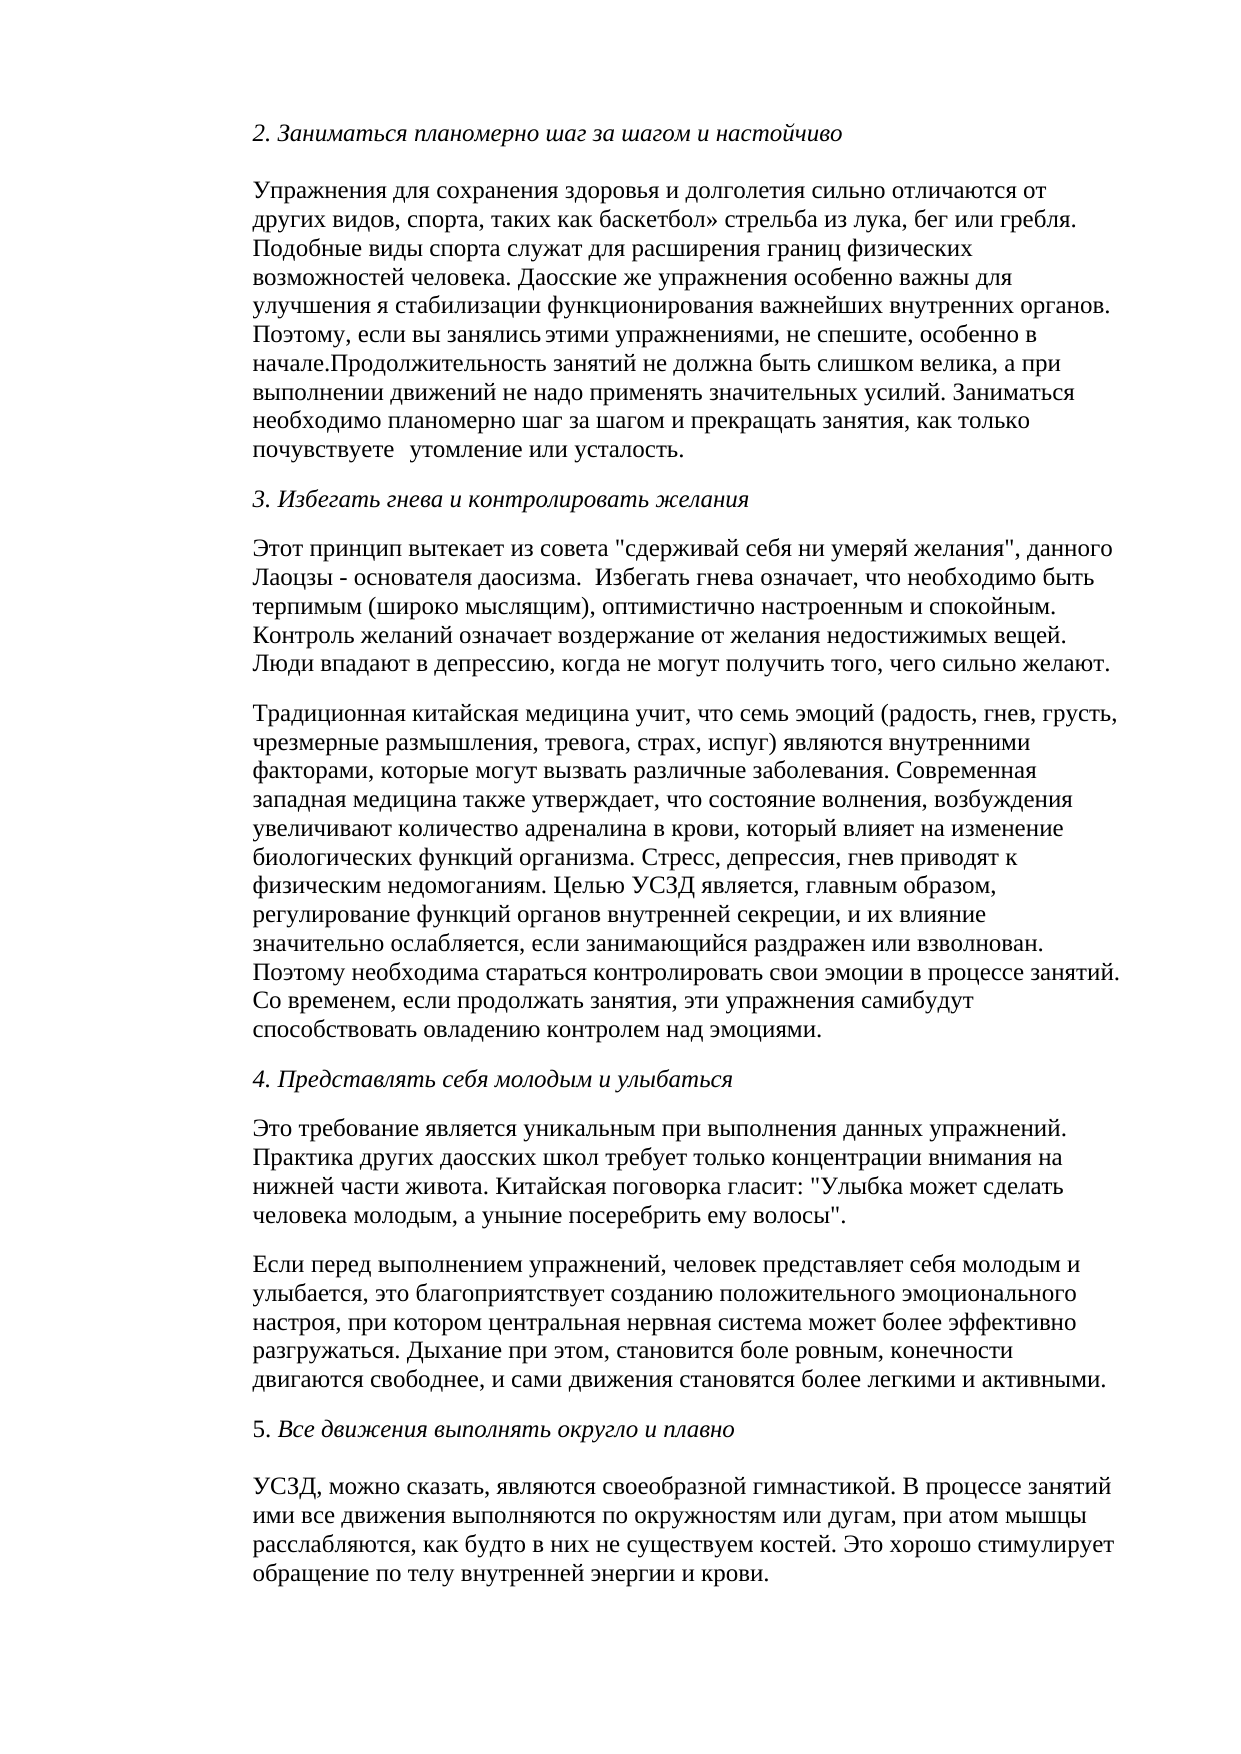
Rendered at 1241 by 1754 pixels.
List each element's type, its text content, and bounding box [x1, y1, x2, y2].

text 4. Представлять себя молодым и улыбаться [252, 1064, 1122, 1093]
text 2. Заниматься планомерно шаг за шагом и настойчиво Упражнения для сохранения здоровья и долголетия сильно отличаются от других видов, спорта, таких как баскетбол» стрельба из лука, бег или гребля. Подобные виды спорта служат для расширения границ физических возможностей человека. Даосские же упражнения особенно важны для улучшения я стабилизации функционирования важнейших внутренних органов. Поэтому, если вы занялись этими упражнениями, не спешите, особенно в начале.Продолжительность занятий не должна быть слишком велика, а при выполнении движений не надо применять значительных усилий. Заниматься необходимо планомерно шаг за шагом и прекращать занятия, как только почувствуете утомление или усталость. [252, 118, 1122, 463]
text Этот принцип вытекает из совета "сдерживай себя ни умеряй желания", данного Лаоцзы - основателя даосизма. Избегать гнева означает, что необходимо быть терпимым (широко мыслящим), оптимистично настроенным и спокойным. Контроль желаний означает воздержание от желания недостижимых вещей. Люди впадают в депрессию, когда не могут получить того, чего сильно желают. [252, 533, 1122, 677]
text Если перед выполнением упражнений, человек представляет себя молодым и улыбается, это благоприятствует созданию положительного эмоционального настроя, при котором центральная нервная система может более эффективно разгружаться. Дыхание при этом, становится боле ровным, конечности двигаются свободнее, и сами движения становятся более легкими и активными. [252, 1249, 1122, 1393]
text 3. Избегать гнева и контролировать желания [252, 484, 1122, 513]
text Это требование является уникальным при выполнения данных упражнений. Практика других даосских школ требует только концентрации внимания на нижней части живота. Китайская поговорка гласит: "Улыбка может сделать человека молодым, а уныние посеребрить ему волосы". [252, 1113, 1122, 1228]
text 5. Bce движения выполнять округло и плавно УСЗД, можно сказать, являются своеобразной гимнастикой. В процессе занятий ими все движения выполняются по окружностям или дугам, при атом мышцы расслабляются, как будто в них не существуем костей. Это хорошо стимулирует обращение по телу внутренней энергии и крови. [252, 1414, 1122, 1586]
text Традиционная китайская медицина учит, что семь эмоций (радость, гнев, грусть, чрезмерные размышления, тревога, страх, испуг) являются внутренними факторами, которые могут вызвать различные заболевания. Современная западная медицина также утверждает, что состояние волнения, возбуждения увеличивают количество адреналина в крови, который влияет на изменение биологических функций организма. Стресс, депрессия, гнев приводят к физическим недомоганиям. Целью УСЗД является, главным образом, регулирование функций органов внутренней секреции, и их влияние значительно ослабляется, если занимающийся раздражен или взволнован. Поэтому необходима стараться контролировать свои эмоции в процессе занятий. Со временем, если продолжать занятия, эти упражнения самибудут способствовать овладению контролем над эмоциями. [252, 698, 1122, 1043]
